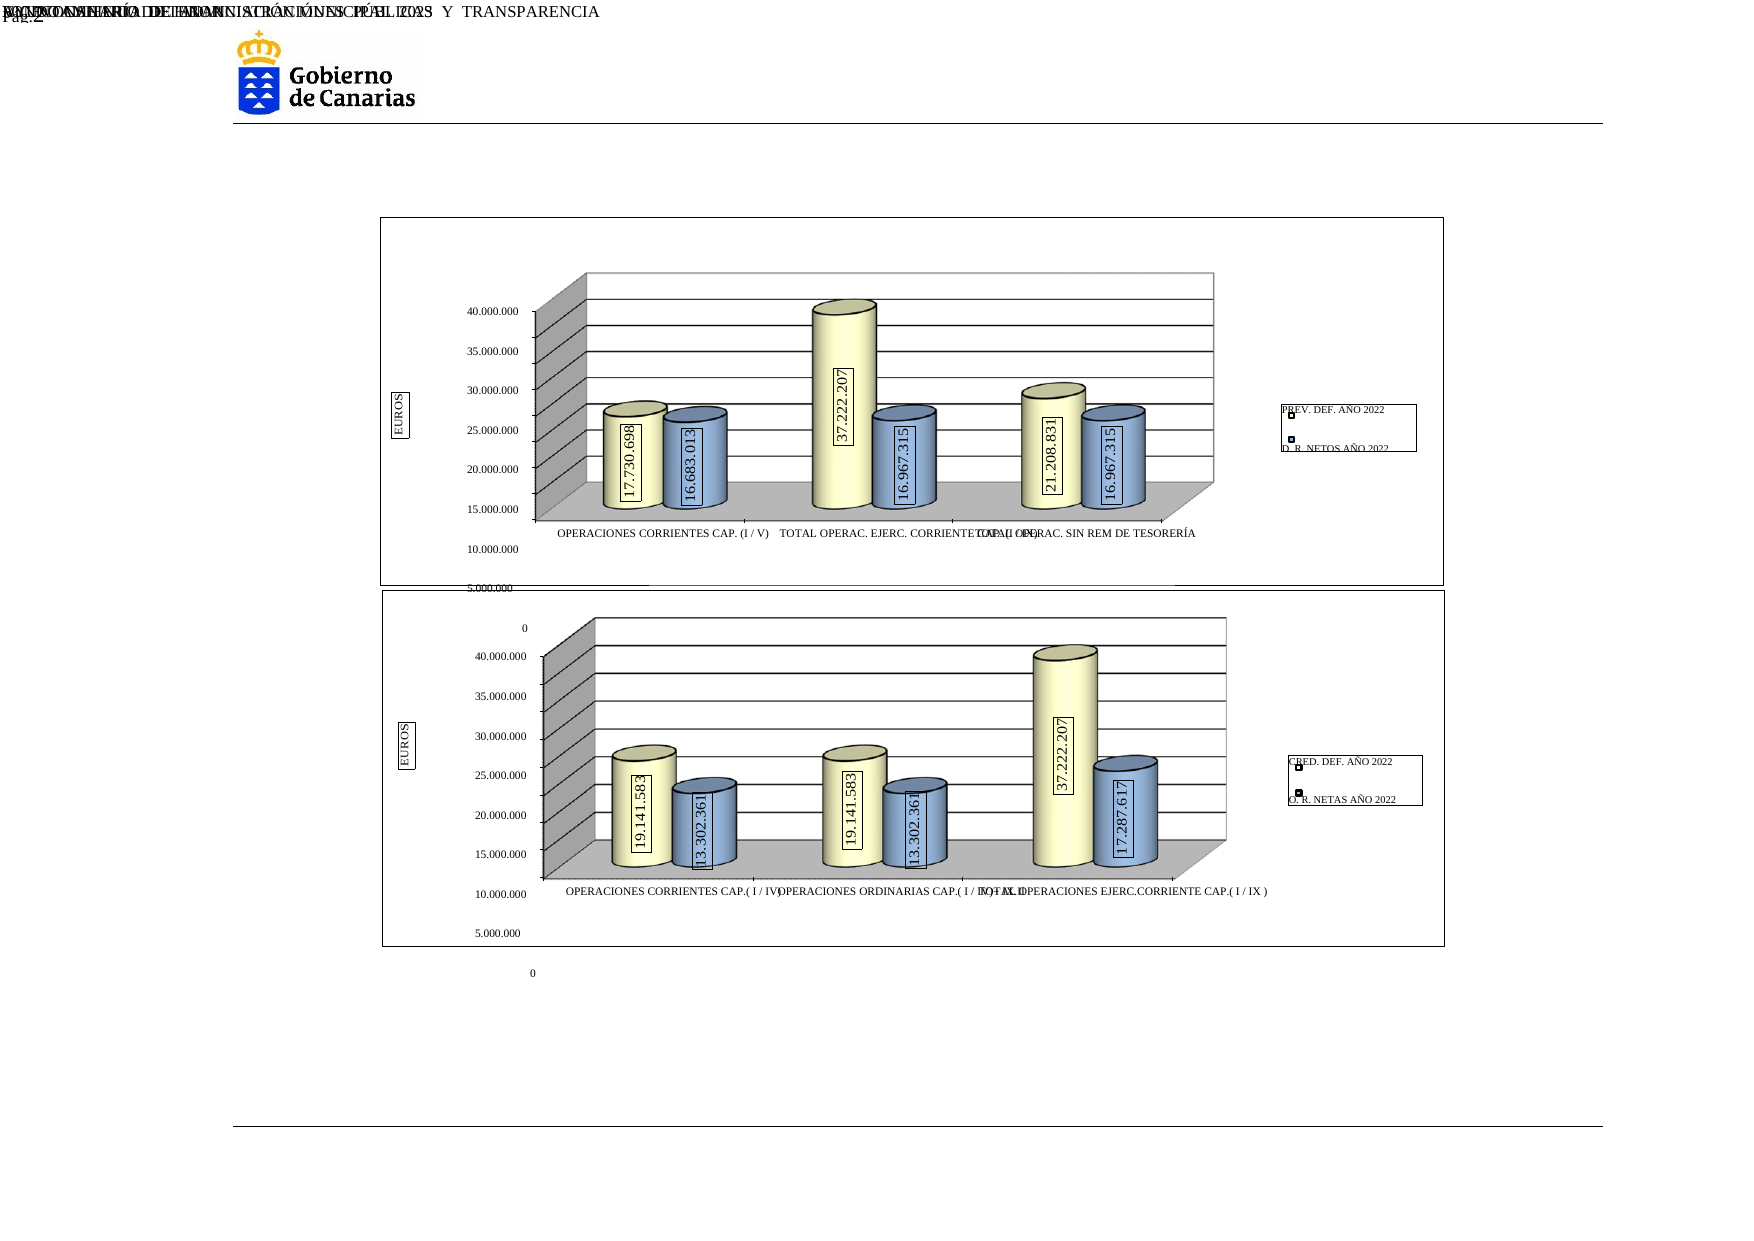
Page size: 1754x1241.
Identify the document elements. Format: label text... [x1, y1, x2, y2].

text 19.141.583 [843, 773, 859, 848]
text 13.302.361 [906, 793, 922, 868]
text 16.967.315 [1102, 428, 1118, 503]
text 13.302.361 [693, 794, 709, 869]
text 16.683.013 [682, 430, 698, 505]
text 19.141.583 [632, 777, 648, 852]
text EUROS [392, 394, 405, 438]
text 17.287.617 [1114, 782, 1130, 857]
picture [236, 29, 422, 118]
text EUROS [399, 724, 411, 768]
text 21.208.831 [1043, 419, 1059, 494]
picture [533, 269, 1218, 523]
text 37.222.207 [834, 370, 850, 445]
text 17.730.698 [621, 426, 637, 501]
text 37.222.207 [1054, 719, 1070, 794]
text 16.967.315 [895, 428, 911, 503]
picture [541, 614, 1230, 881]
